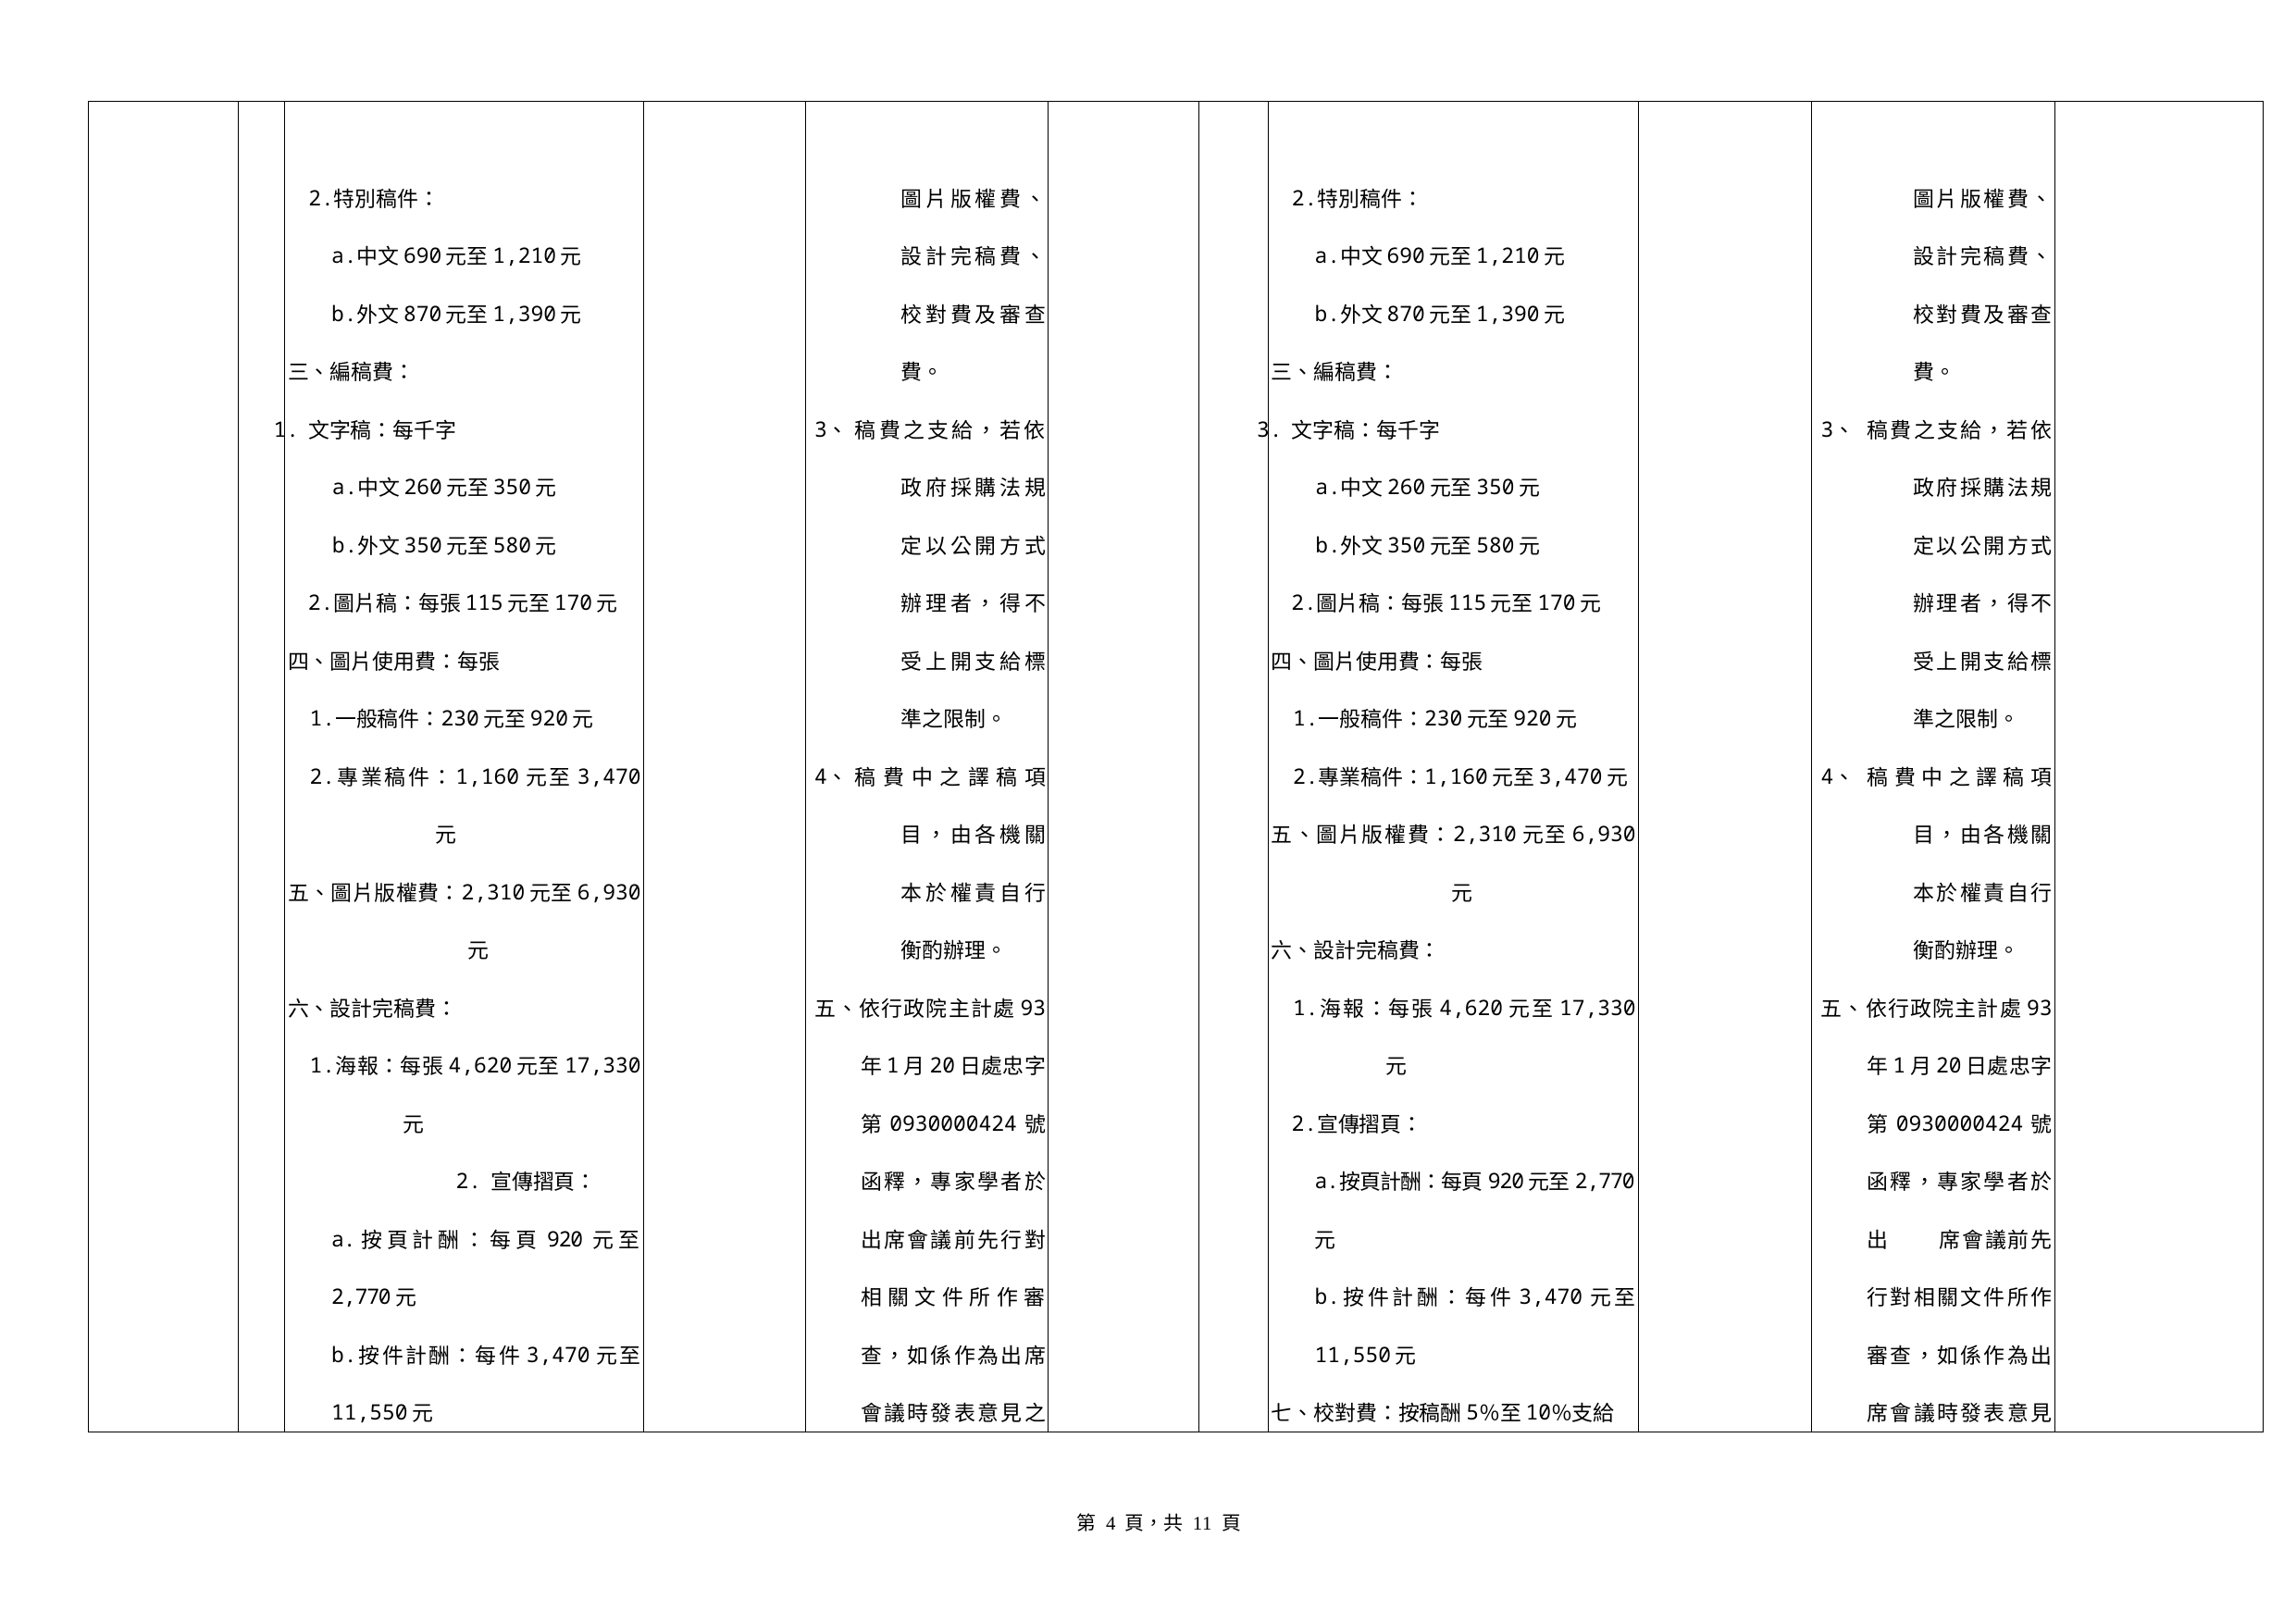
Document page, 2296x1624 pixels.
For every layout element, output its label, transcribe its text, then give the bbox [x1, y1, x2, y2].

table_cell 一、整冊書籍濃縮：每千字 1.外文譯中文：690至1,040元，以中文計 2.中文譯外文：870元至1,390元，以外文計 二、撰稿：每千字 1.一般稿件：中文580元至870元 2.特別稿件： a.中文690元至1,210元 b.外文870元至1,390元 三、編稿費： 文字稿：每千字 a.中文260元至350元 b.外文350元至580元 2.圖片稿：每張115元至170元 四、圖片使用費：每張 1.一般稿件：230元至920元 2.專業稿件：1,160元至3,470元 五、圖片版權費：2,310元至6,930元 六、設計完稿費： 1.海報：每張4,620元至17,330元 宣傳摺頁： a.按頁計酬：每頁920元至2,770元 b.按件計酬：每件3,470元至11,550元 七、校對費：按稿酬5％至10％支給 八、審查費： 1.按字計酬：每千字中文170元，外文210元 2.按件計酬：中文每件690元；外文每件1,040元 [285, 102, 643, 1432]
table_cell 一、整冊書籍濃縮：每千字 1.外文譯中文：690至1,040元，以中文計 2.中文譯外文：870元至1,390元，以外文計 二、撰稿：每千字 1.一般稿件：中文580元至870元 2.特別稿件： a.中文690元至1,210元 b.外文870元至1,390元 三、編稿費： 文字稿：每千字 a.中文260元至350元 b.外文350元至580元 2.圖片稿：每張115元至170元 四、圖片使用費：每張 1.一般稿件：230元至920元 2.專業稿件：1,160元至3,470元 五、圖片版權費：2,310元至6,930元 六、設計完稿費： 1.海報：每張4,620元至17,330元 2.宣傳摺頁： a.按頁計酬：每頁920元至2,770元 b.按件計酬：每件3,470元至11,550元 七、校對費：按稿酬5％至10％支給 八、審查費： 1.按字計酬：每千字中文170元，外文210元 2.按件計酬：中文每件690元；外文每件1,040元 [1269, 102, 1638, 1432]
table_cell [1049, 102, 1198, 1432]
table_cell 圖片版權費、設計完稿費、校對費及審查費。 稿費之支給，若依政府採購法規定以公開方式辦理者，得不受上開支給標準之限制。 稿費中之譯稿項目，由各機關本於權責自行衡酌辦理。 五、依行政院主計處93年1月20日處忠字第0930000424號函釋，專家學者於出席會議前先行對相關文件所作審查，如係作為出席會議時發表意見之 [806, 102, 1048, 1432]
table_cell [89, 102, 238, 1432]
table_cell [239, 102, 284, 1432]
table_cell 圖片版權費、設計完稿費、校對費及審查費。 稿費之支給，若依政府採購法規定以公開方式辦理者，得不受上開支給標準之限制。 稿費中之譯稿項目，由各機關本於權責自行衡酌辦理。 五、依行政院主計處93年1月20日處忠字第0930000424號函釋，專家學者於出 席會議前先行對相關文件所作審查，如係作為出席會議時發表意見 [1812, 102, 2054, 1432]
table_cell [1639, 102, 1811, 1432]
table_cell [644, 102, 805, 1432]
table_cell [1199, 102, 1268, 1432]
table_cell [2055, 102, 2263, 1432]
